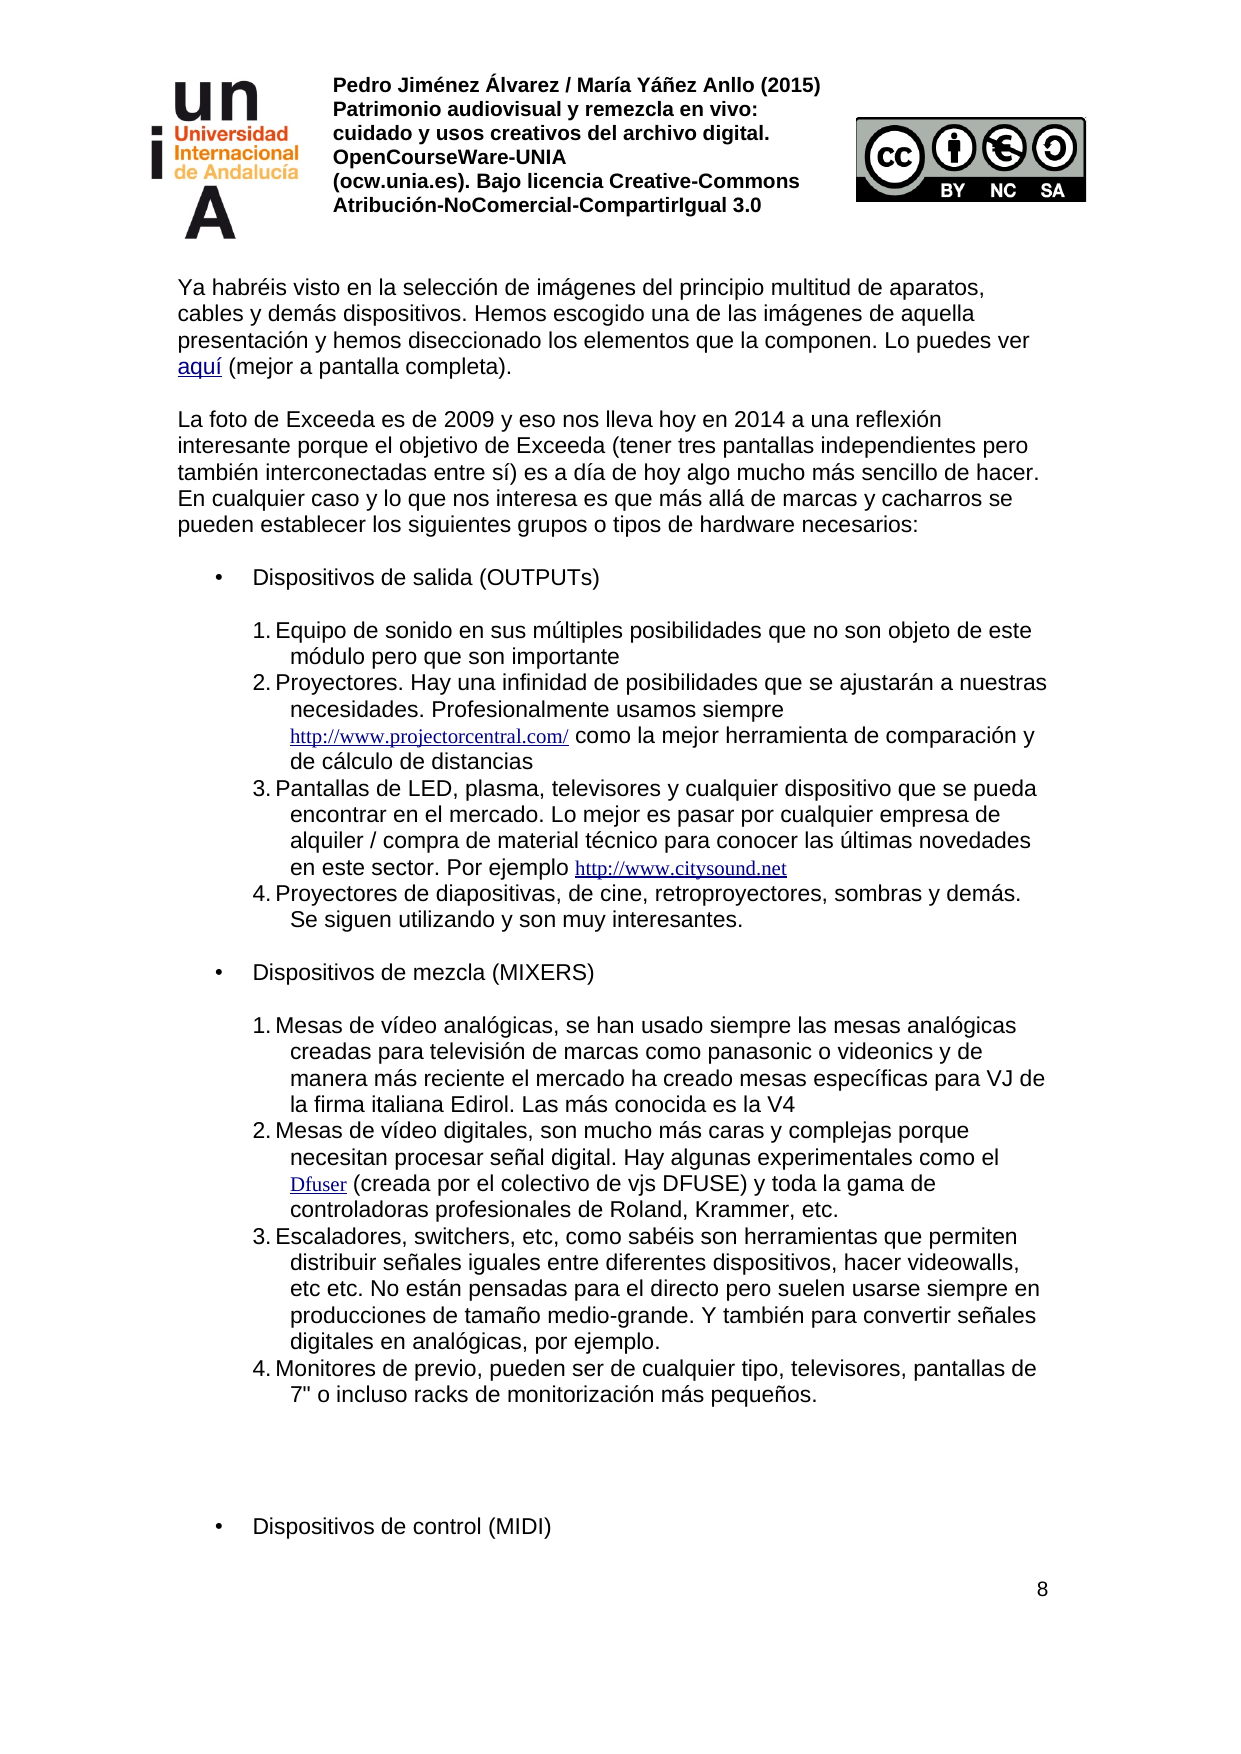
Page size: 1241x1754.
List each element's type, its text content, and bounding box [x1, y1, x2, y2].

list Dispositivos de mezcla (MIXERS) [215, 959, 1048, 986]
list Dispositivos de salida (OUTPUTs) [215, 564, 1048, 590]
list Escaladores, switchers, etc, como sabéis son herramientas que permiten distribuir señales iguales entre diferentes dispositivos, hacer videowalls, etc etc. No están pensadas para el directo pero suelen usarse siempre en producciones de tamaño medio-grande. Y también para convertir señales digitales en analógicas, por ejemplo. [252, 1223, 1048, 1354]
list Proyectores de diapositivas, de cine, retroproyectores, sombras y demás. Se siguen utilizando y son muy interesantes. [252, 880, 1048, 933]
picture [148, 77, 303, 242]
list Pantallas de LED, plasma, televisores y cualquier dispositivo que se pueda encontrar en el mercado. Lo mejor es pasar por cualquier empresa de alquiler / compra de material técnico para conocer las últimas novedades en este sector. Por ejemplo http://www.citysound.net [252, 775, 1048, 880]
list Proyectores. Hay una infinidad de posibilidades que se ajustarán a nuestras necesidades. Profesionalmente usamos siempre http://www.projectorcentral.com/ como la mejor herramienta de comparación y de cálculo de distancias [252, 669, 1048, 775]
list Equipo de sonido en sus múltiples posibilidades que no son objeto de este módulo pero que son importante [252, 617, 1048, 669]
text La foto de Exceeda es de 2009 y eso nos lleva hoy en 2014 a una reflexión interesante porque el objetivo de Exceeda (tener tres pantallas independientes pero también interconectadas entre sí) es a día de hoy algo mucho más sencillo de hacer. En cualquier caso y lo que nos interesa es que más allá de marcas y cacharros se pueden establecer los siguientes grupos o tipos de hardware necesarios: [177, 406, 1048, 537]
list Monitores de previo, pueden ser de cualquier tipo, televisores, pantallas de 7" o incluso racks de monitorización más pequeños. [252, 1354, 1048, 1407]
list Mesas de vídeo digitales, son mucho más caras y complejas porque necesitan procesar señal digital. Hay algunas experimentales como el Dfuser (creada por el colectivo de vjs DFUSE) y toda la gama de controladoras profesionales de Roland, Krammer, etc. [252, 1117, 1048, 1223]
list Dispositivos de control (MIDI) [215, 1513, 1048, 1539]
text Ya habréis visto en la selección de imágenes del principio multitud de aparatos, cables y demás dispositivos. Hemos escogido una de las imágenes de aquella presentación y hemos diseccionado los elementos que la componen. Lo puedes ver aquí (mejor a pantalla completa). [177, 274, 1048, 379]
list Mesas de vídeo analógicas, se han usado siempre las mesas analógicas creadas para televisión de marcas como panasonic o videonics y de manera más reciente el mercado ha creado mesas específicas para VJ de la firma italiana Edirol. Las más conocida es la V4 [252, 1012, 1048, 1117]
